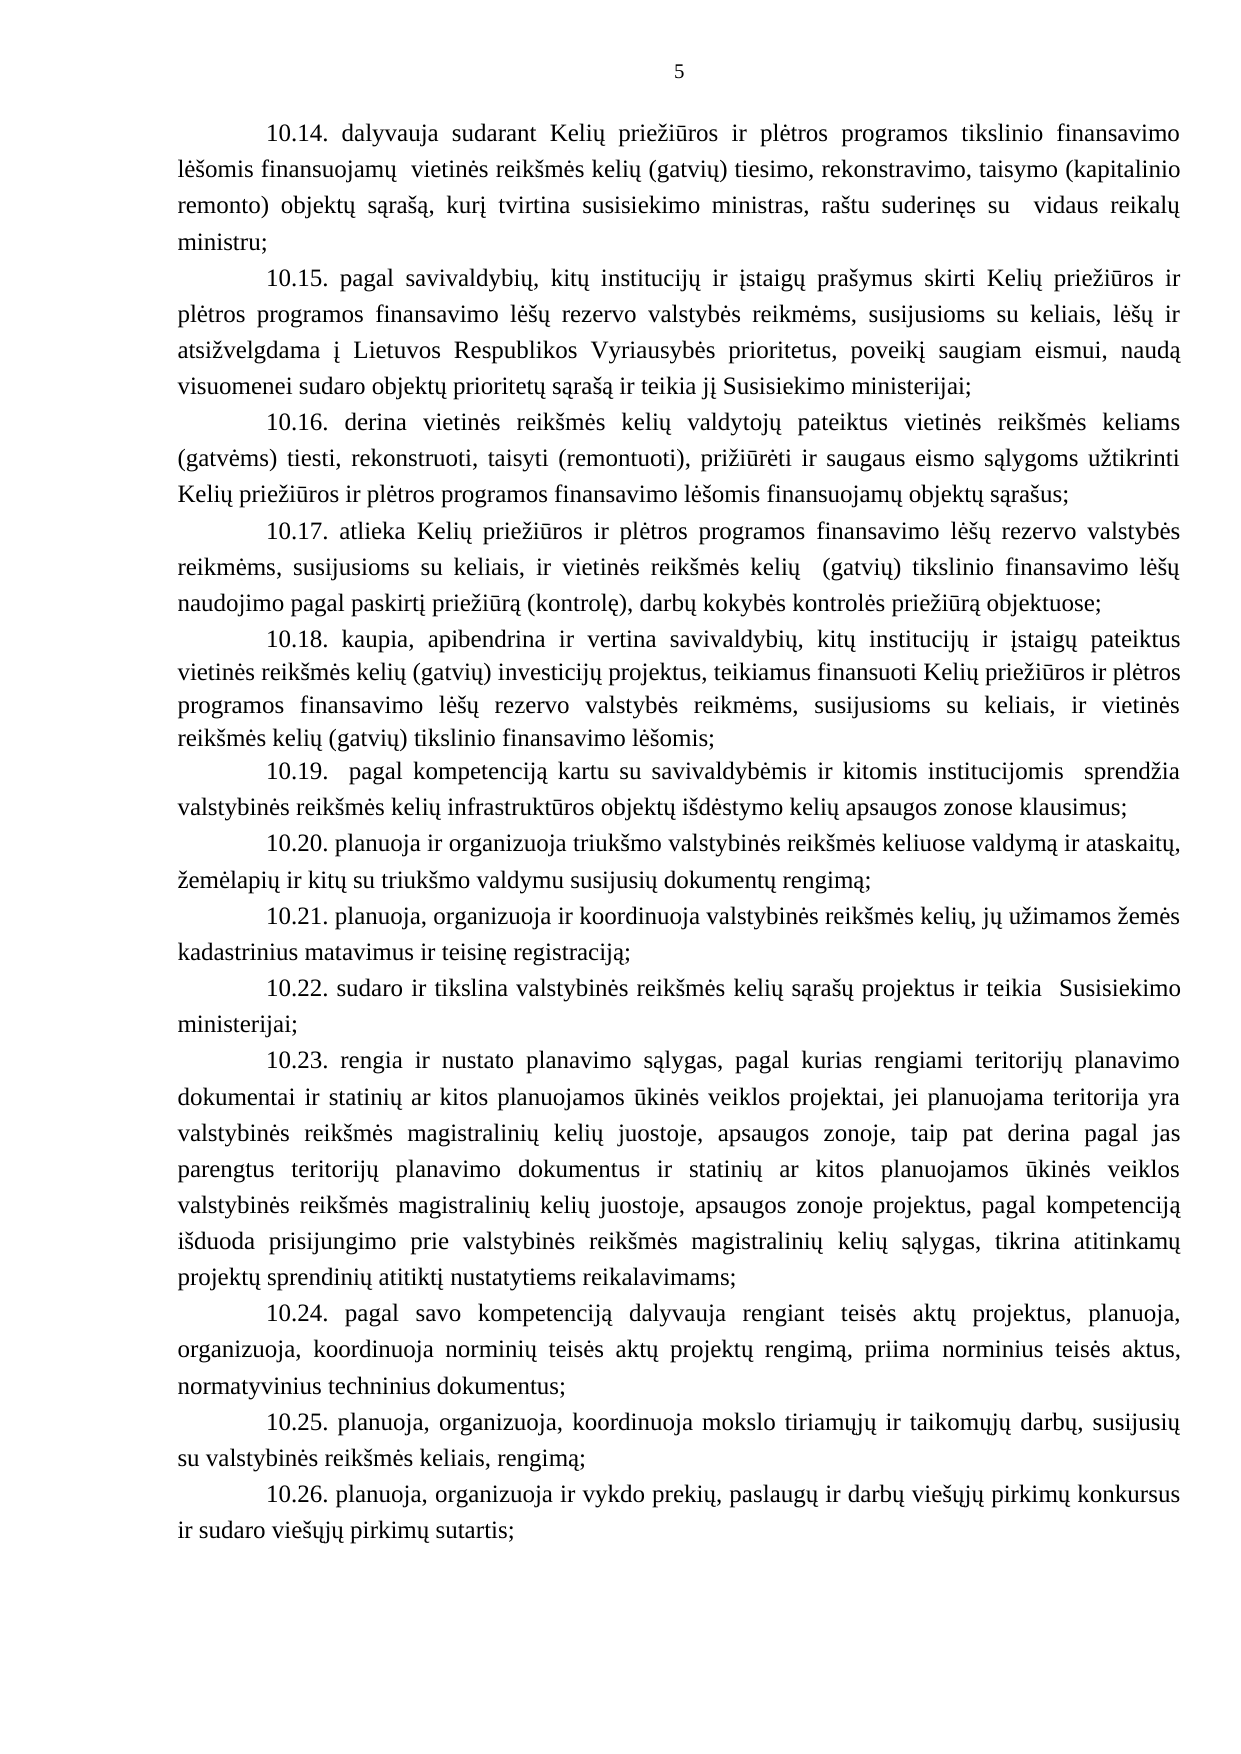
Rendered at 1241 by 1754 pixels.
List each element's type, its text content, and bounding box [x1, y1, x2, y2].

text 10.26. planuoja, organizuoja ir vykdo prekių, paslaugų ir darbų viešųjų pirkimų konkursus ir sudaro viešųjų pirkimų sutartis; [177, 1479, 1181, 1544]
text 10.20. planuoja ir organizuoja triukšmo valstybinės reikšmės keliuose valdymą ir ataskaitų, žemėlapių ir kitų su triukšmo valdymu susijusių dokumentų rengimą; [177, 828, 1181, 893]
text 10.14. dalyvauja sudarant Kelių priežiūros ir plėtros programos tikslinio finansavimo lėšomis finansuojamų vietinės reikšmės kelių (gatvių) tiesimo, rekonstravimo, taisymo (kapitalinio remonto) objektų sąrašą, kurį tvirtina susisiekimo ministras, raštu suderinęs su vidaus reikalų ministru; [177, 118, 1181, 255]
text 10.17. atlieka Kelių priežiūros ir plėtros programos finansavimo lėšų rezervo valstybės reikmėms, susijusioms su keliais, ir vietinės reikšmės kelių (gatvių) tikslinio finansavimo lėšų naudojimo pagal paskirtį priežiūrą (kontrolę), darbų kokybės kontrolės priežiūrą objektuose; [177, 516, 1181, 617]
text 10.22. sudaro ir tikslina valstybinės reikšmės kelių sąrašų projektus ir teikia Susisiekimo ministerijai; [177, 973, 1181, 1038]
text 10.18. kaupia, apibendrina ir vertina savivaldybių, kitų institucijų ir įstaigų pateiktus vietinės reikšmės kelių (gatvių) investicijų projektus, teikiamus finansuoti Kelių priežiūros ir plėtros programos finansavimo lėšų rezervo valstybės reikmėms, susijusioms su keliais, ir vietinės reikšmės kelių (gatvių) tikslinio finansavimo lėšomis; [177, 624, 1181, 752]
text 10.15. pagal savivaldybių, kitų institucijų ir įstaigų prašymus skirti Kelių priežiūros ir plėtros programos finansavimo lėšų rezervo valstybės reikmėms, susijusioms su keliais, lėšų ir atsižvelgdama į Lietuvos Respublikos Vyriausybės prioritetus, poveikį saugiam eismui, naudą visuomenei sudaro objektų prioritetų sąrašą ir teikia jį Susisiekimo ministerijai; [177, 263, 1181, 400]
text 10.24. pagal savo kompetenciją dalyvauja rengiant teisės aktų projektus, planuoja, organizuoja, koordinuoja norminių teisės aktų projektų rengimą, priima norminius teisės aktus, normatyvinius techninius dokumentus; [177, 1298, 1181, 1399]
text 10.21. planuoja, organizuoja ir koordinuoja valstybinės reikšmės kelių, jų užimamos žemės kadastrinius matavimus ir teisinę registraciją; [177, 901, 1181, 966]
text 10.25. planuoja, organizuoja, koordinuoja mokslo tiriamųjų ir taikomųjų darbų, susijusių su valstybinės reikšmės keliais, rengimą; [177, 1407, 1181, 1472]
text 10.16. derina vietinės reikšmės kelių valdytojų pateiktus vietinės reikšmės keliams (gatvėms) tiesti, rekonstruoti, taisyti (remontuoti), prižiūrėti ir saugaus eismo sąlygoms užtikrinti Kelių priežiūros ir plėtros programos finansavimo lėšomis finansuojamų objektų sąrašus; [177, 407, 1181, 508]
text 10.19. pagal kompetenciją kartu su savivaldybėmis ir kitomis institucijomis sprendžia valstybinės reikšmės kelių infrastruktūros objektų išdėstymo kelių apsaugos zonose klausimus; [177, 756, 1181, 821]
text 10.23. rengia ir nustato planavimo sąlygas, pagal kurias rengiami teritorijų planavimo dokumentai ir statinių ar kitos planuojamos ūkinės veiklos projektai, jei planuojama teritorija yra valstybinės reikšmės magistralinių kelių juostoje, apsaugos zonoje, taip pat derina pagal jas parengtus teritorijų planavimo dokumentus ir statinių ar kitos planuojamos ūkinės veiklos valstybinės reikšmės magistralinių kelių juostoje, apsaugos zonoje projektus, pagal kompetenciją išduoda prisijungimo prie valstybinės reikšmės magistralinių kelių sąlygas, tikrina atitinkamų projektų sprendinių atitiktį nustatytiems reikalavimams; [177, 1045, 1181, 1291]
